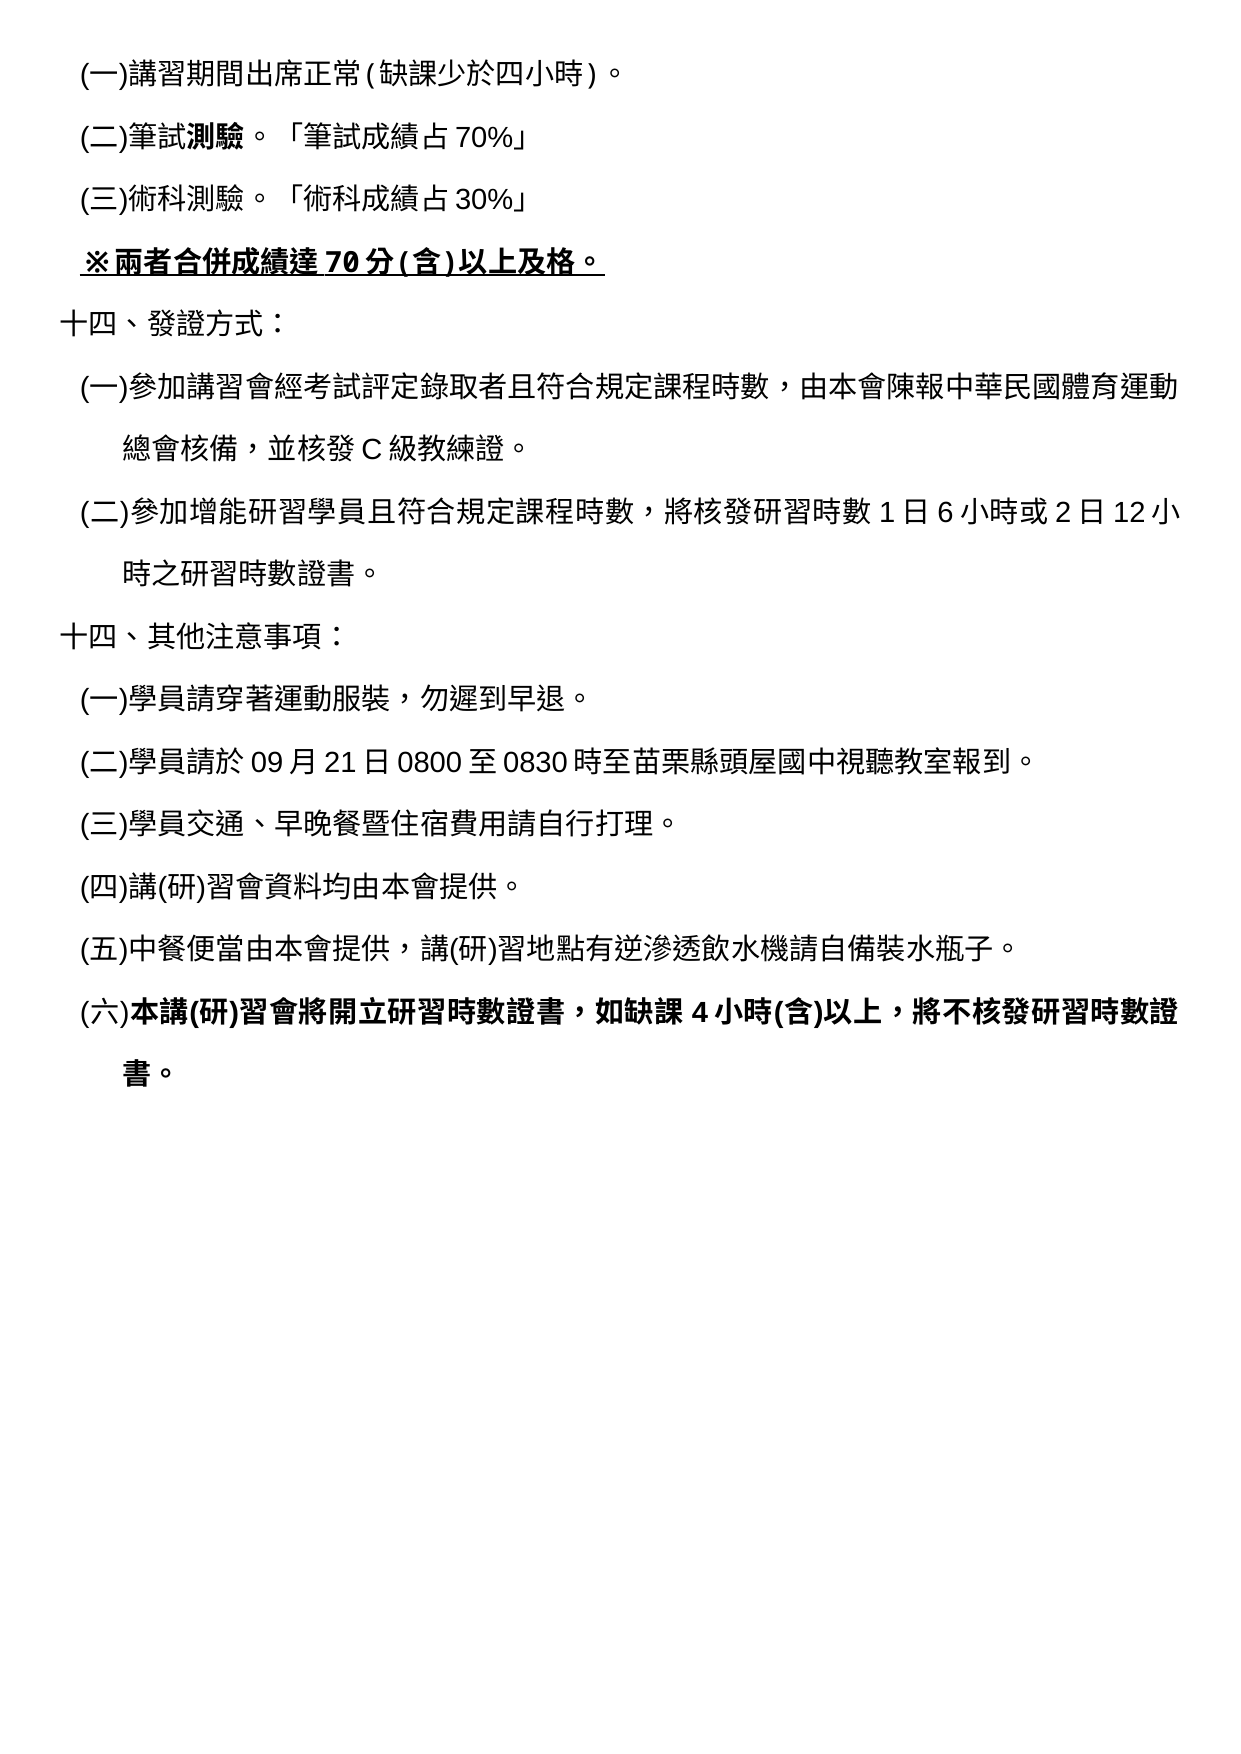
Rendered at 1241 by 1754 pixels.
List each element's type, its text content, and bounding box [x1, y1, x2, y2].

text (一)學員請穿著運動服裝，勿遲到早退。 [79, 655, 1181, 718]
text (六)本講(研)習會將開立研習時數證書，如缺課4小時(含)以上，將不核發研習時數證書。 [79, 968, 1181, 1093]
text (五)中餐便當由本會提供，講(研)習地點有逆滲透飲水機請自備裝水瓶子。 [79, 905, 1181, 968]
text (二)學員請於09月21日0800至0830時至苗栗縣頭屋國中視聽教室報到。 [79, 718, 1181, 780]
text (三)學員交通、早晚餐暨住宿費用請自行打理。 [79, 780, 1181, 843]
text (四)講(研)習會資料均由本會提供。 [79, 843, 1181, 905]
text ※兩者合併成績達70分(含)以上及格。 [79, 218, 1181, 280]
text (三)術科測驗。「術科成績占30%」 [79, 155, 1181, 218]
text 十四、發證方式： [59, 280, 1181, 343]
text (二)筆試測驗。「筆試成績占70%」 [79, 93, 1181, 155]
text (一)講習期間出席正常(缺課少於四小時)。 [79, 30, 1181, 93]
text (一)參加講習會經考試評定錄取者且符合規定課程時數，由本會陳報中華民國體育運動總會核備，並核發C級教練證。 [79, 343, 1181, 468]
text (二)參加增能研習學員且符合規定課程時數，將核發研習時數1日6小時或2日12小時之研習時數證書。 [79, 468, 1181, 593]
text 十四、其他注意事項： [59, 593, 1181, 655]
